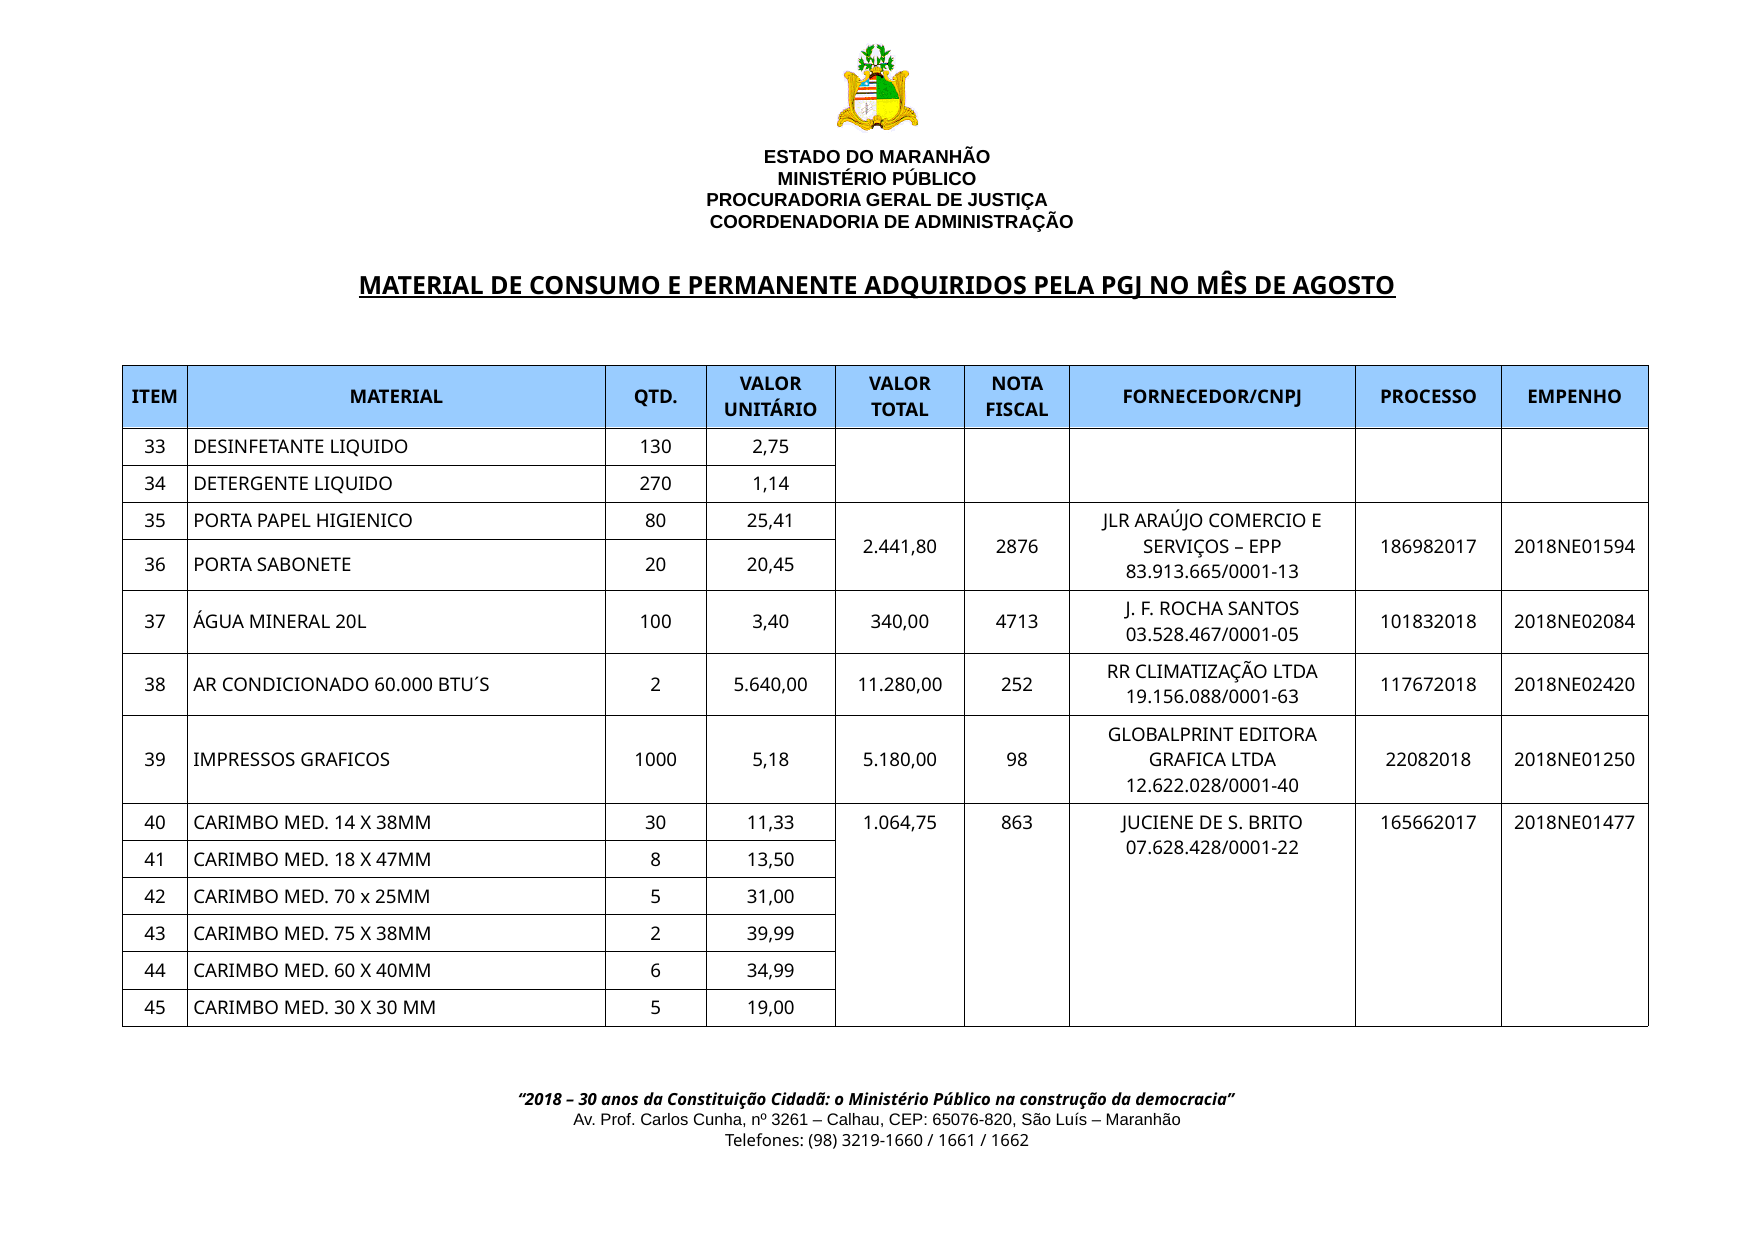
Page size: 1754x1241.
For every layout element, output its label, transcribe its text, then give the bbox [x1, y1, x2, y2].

table_cell 38 [123, 654, 187, 715]
table_cell 39 [123, 716, 187, 803]
table_cell 117672018 [1356, 654, 1501, 715]
table_cell DESINFETANTE LIQUIDO [188, 429, 605, 464]
table_cell CARIMBO MED. 75 X 38MM [188, 915, 605, 951]
table_cell 100 [606, 591, 706, 652]
table_cell 42 [123, 878, 187, 914]
table_cell CARIMBO MED. 70 x 25MM [188, 878, 605, 914]
table_cell 186982017 [1356, 503, 1501, 590]
table_cell 2876 [965, 503, 1069, 590]
table_cell 33 [123, 429, 187, 464]
table_cell 2018NE01594 [1502, 503, 1648, 590]
table_cell JUCIENE DE S. BRITO 07.628.428/0001-22 [1070, 804, 1355, 1026]
table_cell 44 [123, 952, 187, 988]
table_cell 2018NE02084 [1502, 591, 1648, 652]
table_cell PORTA PAPEL HIGIENICO [188, 503, 605, 539]
table_cell 25,41 [707, 503, 835, 539]
table_header ITEM [123, 366, 187, 427]
table_cell 2018NE01477 [1502, 804, 1648, 1026]
table_header VALOR TOTAL [836, 366, 964, 427]
table_cell 8 [606, 841, 706, 877]
table_cell 43 [123, 915, 187, 951]
table_cell 34,99 [707, 952, 835, 988]
table_cell 34 [123, 466, 187, 502]
table_cell 2 [606, 915, 706, 951]
table_cell DETERGENTE LIQUIDO [188, 466, 605, 502]
table_cell 13,50 [707, 841, 835, 877]
table_cell 11.280,00 [836, 654, 964, 715]
table_cell 31,00 [707, 878, 835, 914]
table_cell 340,00 [836, 591, 964, 652]
table_cell 252 [965, 654, 1069, 715]
table_cell 39,99 [707, 915, 835, 951]
table_cell 5.640,00 [707, 654, 835, 715]
table_cell JLR ARAÚJO COMERCIO E SERVIÇOS – EPP 83.913.665/0001-13 [1070, 503, 1355, 590]
table_cell 2,75 [707, 429, 835, 464]
table_cell 4713 [965, 591, 1069, 652]
table_cell 165662017 [1356, 804, 1501, 1026]
table_cell 1000 [606, 716, 706, 803]
table_header QTD. [606, 366, 706, 427]
table_cell CARIMBO MED. 30 X 30 MM [188, 990, 605, 1026]
table_cell 2018NE02420 [1502, 654, 1648, 715]
table_cell 22082018 [1356, 716, 1501, 803]
table_cell 37 [123, 591, 187, 652]
table_cell ÁGUA MINERAL 20L [188, 591, 605, 652]
table_cell 41 [123, 841, 187, 877]
table_cell 3,40 [707, 591, 835, 652]
table_cell 5 [606, 990, 706, 1026]
table_header NOTA FISCAL [965, 366, 1069, 427]
table_cell RR CLIMATIZAÇÃO LTDA 19.156.088/0001-63 [1070, 654, 1355, 715]
table_cell 20,45 [707, 540, 835, 590]
table_cell GLOBALPRINT EDITORA GRAFICA LTDA 12.622.028/0001-40 [1070, 716, 1355, 803]
table_cell 30 [606, 804, 706, 840]
table_cell AR CONDICIONADO 60.000 BTU´S [188, 654, 605, 715]
table_cell CARIMBO MED. 60 X 40MM [188, 952, 605, 988]
table_cell 45 [123, 990, 187, 1026]
table_cell [836, 429, 964, 502]
table_cell 20 [606, 540, 706, 590]
table_cell J. F. ROCHA SANTOS 03.528.467/0001-05 [1070, 591, 1355, 652]
table_cell PORTA SABONETE [188, 540, 605, 590]
table_cell 5.180,00 [836, 716, 964, 803]
table_cell [965, 429, 1069, 502]
table_cell 270 [606, 466, 706, 502]
table_cell 80 [606, 503, 706, 539]
table_cell 2.441,80 [836, 503, 964, 590]
table_header FORNECEDOR/CNPJ [1070, 366, 1355, 427]
table_cell 19,00 [707, 990, 835, 1026]
table_cell 5 [606, 878, 706, 914]
table_cell 2018NE01250 [1502, 716, 1648, 803]
table_cell [1070, 429, 1355, 502]
table_cell 6 [606, 952, 706, 988]
table_cell IMPRESSOS GRAFICOS [188, 716, 605, 803]
table_cell 101832018 [1356, 591, 1501, 652]
table_cell 11,33 [707, 804, 835, 840]
table_cell 40 [123, 804, 187, 840]
table_header MATERIAL [188, 366, 605, 427]
table_cell [1502, 429, 1648, 502]
table_cell 35 [123, 503, 187, 539]
table_header PROCESSO [1356, 366, 1501, 427]
table_cell CARIMBO MED. 14 X 38MM [188, 804, 605, 840]
table_cell 36 [123, 540, 187, 590]
table_header VALOR UNITÁRIO [707, 366, 835, 427]
table_cell 1,14 [707, 466, 835, 502]
table_cell 130 [606, 429, 706, 464]
table_cell 5,18 [707, 716, 835, 803]
table_cell 1.064,75 [836, 804, 964, 1026]
table_cell 863 [965, 804, 1069, 1026]
table_header EMPENHO [1502, 366, 1648, 427]
table_cell 98 [965, 716, 1069, 803]
table_cell CARIMBO MED. 18 X 47MM [188, 841, 605, 877]
table_cell 2 [606, 654, 706, 715]
table_cell [1356, 429, 1501, 502]
